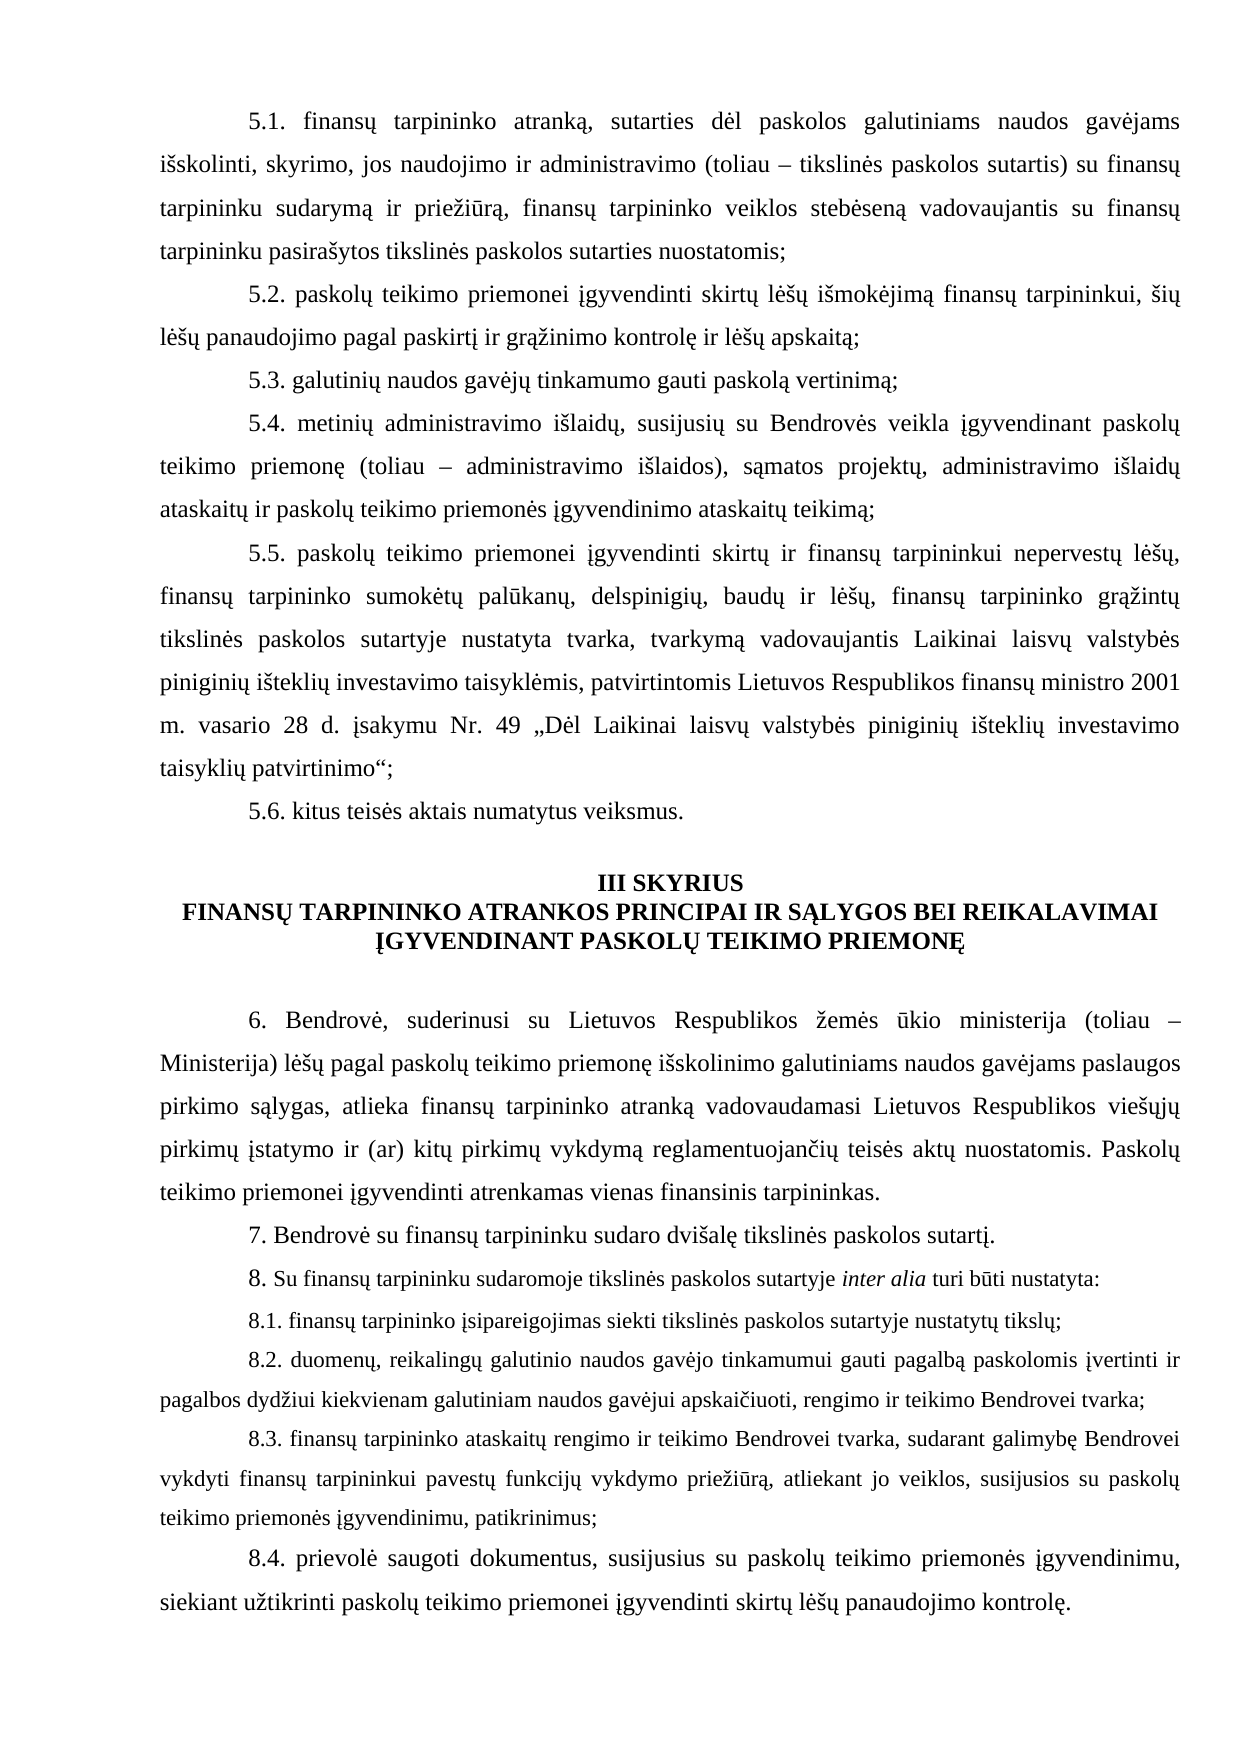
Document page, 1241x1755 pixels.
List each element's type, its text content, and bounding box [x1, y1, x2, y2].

text 8.4. prievolė saugoti dokumentus, susijusius su paskolų teikimo priemonės įgyvendinimu, siekiant užtikrinti paskolų teikimo priemonei įgyvendinti skirtų lėšų panaudojimo kontrolę. [159, 1543, 1181, 1615]
text 8.1. finansų tarpininko įsipareigojimas siekti tikslinės paskolos sutartyje nustatytų tikslų; [159, 1307, 1181, 1333]
text 5.5. paskolų teikimo priemonei įgyvendinti skirtų ir finansų tarpininkui nepervestų lėšų, finansų tarpininko sumokėtų palūkanų, delspinigių, baudų ir lėšų, finansų tarpininko grąžintų tikslinės paskolos sutartyje nustatyta tvarka, tvarkymą vadovaujantis Laikinai laisvų valstybės piniginių išteklių investavimo taisyklėmis, patvirtintomis Lietuvos Respublikos finansų ministro 2001 m. vasario 28 d. įsakymu Nr. 49 „Dėl Laikinai laisvų valstybės piniginių išteklių investavimo taisyklių patvirtinimo“; [159, 538, 1181, 782]
text III SKYRIUS [159, 868, 1181, 897]
text 8.3. finansų tarpininko ataskaitų rengimo ir teikimo Bendrovei tvarka, sudarant galimybę Bendrovei vykdyti finansų tarpininkui pavestų funkcijų vykdymo priežiūrą, atliekant jo veiklos, susijusios su paskolų teikimo priemonės įgyvendinimu, patikrinimus; [159, 1425, 1181, 1530]
text 5.2. paskolų teikimo priemonei įgyvendinti skirtų lėšų išmokėjimą finansų tarpininkui, šių lėšų panaudojimo pagal paskirtį ir grąžinimo kontrolę ir lėšų apskaitą; [159, 279, 1181, 351]
text 5.1. finansų tarpininko atranką, sutarties dėl paskolos galutiniams naudos gavėjams išskolinti, skyrimo, jos naudojimo ir administravimo (toliau – tikslinės paskolos sutartis) su finansų tarpininku sudarymą ir priežiūrą, finansų tarpininko veiklos stebėseną vadovaujantis su finansų tarpininku pasirašytos tikslinės paskolos sutarties nuostatomis; [159, 106, 1181, 264]
text 8. Su finansų tarpininku sudaromoje tikslinės paskolos sutartyje inter alia turi būti nustatyta: [159, 1263, 1181, 1292]
text 6. Bendrovė, suderinusi su Lietuvos Respublikos žemės ūkio ministerija (toliau – Ministerija) lėšų pagal paskolų teikimo priemonę išskolinimo galutiniams naudos gavėjams paslaugos pirkimo sąlygas, atlieka finansų tarpininko atranką vadovaudamasi Lietuvos Respublikos viešųjų pirkimų įstatymo ir (ar) kitų pirkimų vykdymą reglamentuojančių teisės aktų nuostatomis. Paskolų teikimo priemonei įgyvendinti atrenkamas vienas finansinis tarpininkas. [159, 1005, 1181, 1206]
text 5.3. galutinių naudos gavėjų tinkamumo gauti paskolą vertinimą; [159, 365, 1181, 394]
text 5.6. kitus teisės aktais numatytus veiksmus. [159, 796, 1181, 825]
text 5.4. metinių administravimo išlaidų, susijusių su Bendrovės veikla įgyvendinant paskolų teikimo priemonę (toliau – administravimo išlaidos), sąmatos projektų, administravimo išlaidų ataskaitų ir paskolų teikimo priemonės įgyvendinimo ataskaitų teikimą; [159, 408, 1181, 523]
text 7. Bendrovė su finansų tarpininku sudaro dvišalę tikslinės paskolos sutartį. [159, 1220, 1181, 1249]
text 8.2. duomenų, reikalingų galutinio naudos gavėjo tinkamumui gauti pagalbą paskolomis įvertinti ir pagalbos dydžiui kiekvienam galutiniam naudos gavėjui apskaičiuoti, rengimo ir teikimo Bendrovei tvarka; [159, 1346, 1181, 1412]
text FINANSŲ TARPININKO ATRANKOS PRINCIPAI IR SĄLYGOS BEI REIKALAVIMAI ĮGYVENDINANT PASKOLŲ TEIKIMO PRIEMONĘ [159, 897, 1181, 954]
